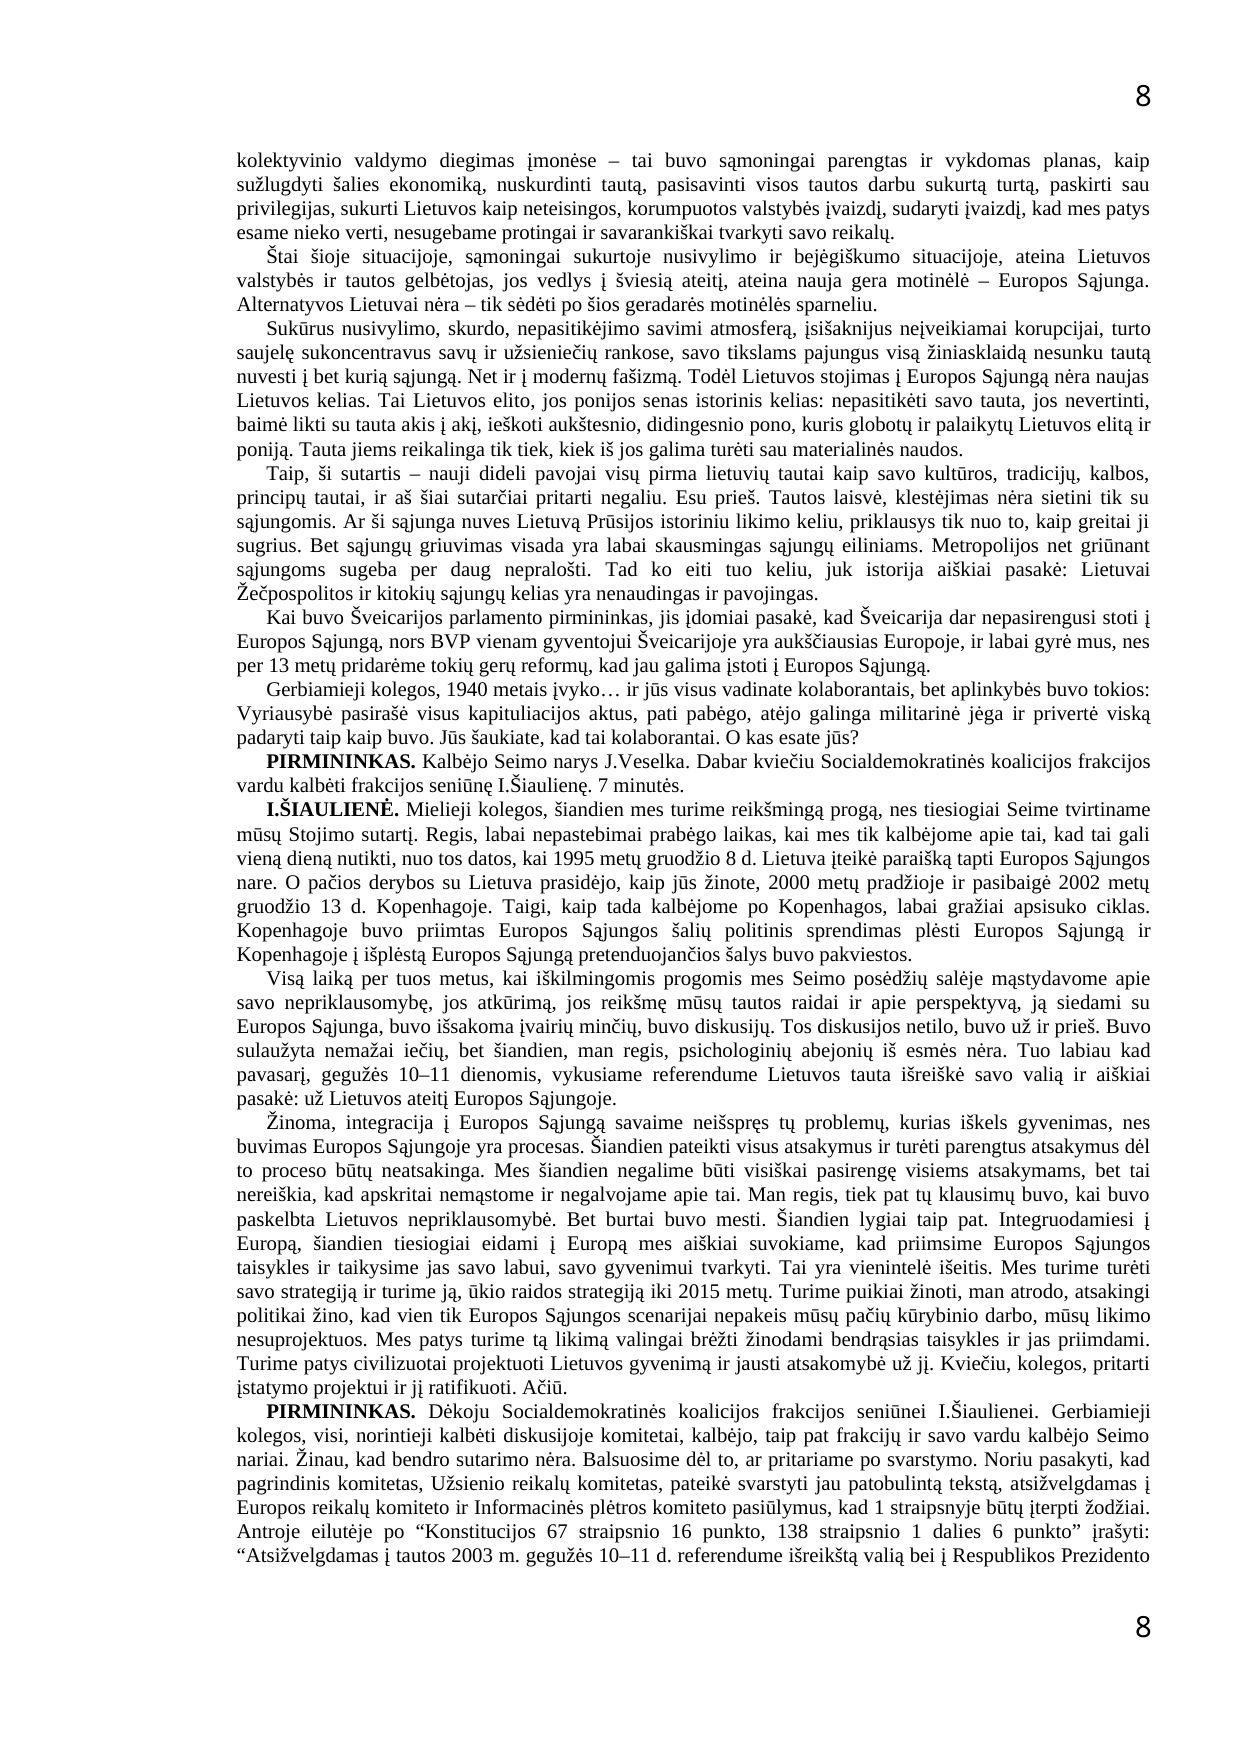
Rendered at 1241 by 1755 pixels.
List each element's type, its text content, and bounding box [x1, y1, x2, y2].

text kolektyvinio valdymo diegimas įmonėse – tai buvo sąmoningai parengtas ir vykdomas planas, kaip sužlugdyti šalies ekonomiką, nuskurdinti tautą, pasisavinti visos tautos darbu sukurtą turtą, paskirti sau privilegijas, sukurti Lietuvos kaip neteisingos, korumpuotos valstybės įvaizdį, sudaryti įvaizdį, kad mes patys esame nieko verti, nesugebame protingai ir savarankiškai tvarkyti savo reikalų. [236, 148, 1152, 244]
text Sukūrus nusivylimo, skurdo, nepasitikėjimo savimi atmosferą, įsišaknijus neįveikiamai korupcijai, turto saujelę sukoncentravus savų ir užsieniečių rankose, savo tikslams pajungus visą žiniasklaidą nesunku tautą nuvesti į bet kurią sąjungą. Net ir į modernų fašizmą. Todėl Lietuvos stojimas į Europos Sąjungą nėra naujas Lietuvos kelias. Tai Lietuvos elito, jos ponijos senas istorinis kelias: nepasitikėti savo tauta, jos nevertinti, baimė likti su tauta akis į akį, ieškoti aukštesnio, didingesnio pono, kuris globotų ir palaikytų Lietuvos elitą ir poniją. Tauta jiems reikalinga tik tiek, kiek iš jos galima turėti sau materialinės naudos. [236, 316, 1152, 461]
text Taip, ši sutartis – nauji dideli pavojai visų pirma lietuvių tautai kaip savo kultūros, tradicijų, kalbos, principų tautai, ir aš šiai sutarčiai pritarti negaliu. Esu prieš. Tautos laisvė, klestėjimas nėra sietini tik su sąjungomis. Ar ši sąjunga nuves Lietuvą Prūsijos istoriniu likimo keliu, priklausys tik nuo to, kaip greitai ji sugrius. Bet sąjungų griuvimas visada yra labai skausmingas sąjungų eiliniams. Metropolijos net griūnant sąjungoms sugeba per daug nepralošti. Tad ko eiti tuo keliu, juk istorija aiškiai pasakė: Lietuvai Žečpospolitos ir kitokių sąjungų kelias yra nenaudingas ir pavojingas. [236, 461, 1152, 605]
text PIRMININKAS. Dėkoju Socialdemokratinės koalicijos frakcijos seniūnei I.Šiaulienei. Gerbiamieji kolegos, visi, norintieji kalbėti diskusijoje komitetai, kalbėjo, taip pat frakcijų ir savo vardu kalbėjo Seimo nariai. Žinau, kad bendro sutarimo nėra. Balsuosime dėl to, ar pritariame po svarstymo. Noriu pasakyti, kad pagrindinis komitetas, Užsienio reikalų komitetas, pateikė svarstyti jau patobulintą tekstą, atsižvelgdamas į Europos reikalų komiteto ir Informacinės plėtros komiteto pasiūlymus, kad 1 straipsnyje būtų įterpti žodžiai. Antroje eilutėje po “Konstitucijos 67 straipsnio 16 punkto, 138 straipsnio 1 dalies 6 punkto” įrašyti: “Atsižvelgdamas į tautos 2003 m. gegužės 10–11 d. referendume išreikštą valią bei į Respublikos Prezidento [236, 1399, 1152, 1567]
text PIRMININKAS. Kalbėjo Seimo narys J.Veselka. Dabar kviečiu Socialdemokratinės koalicijos frakcijos vardu kalbėti frakcijos seniūnę I.Šiaulienę. 7 minutės. [236, 749, 1152, 797]
text Gerbiamieji kolegos, 1940 metais įvyko… ir jūs visus vadinate kolaborantais, bet aplinkybės buvo tokios: Vyriausybė pasirašė visus kapituliacijos aktus, pati pabėgo, atėjo galinga militarinė jėga ir privertė viską padaryti taip kaip buvo. Jūs šaukiate, kad tai kolaborantai. O kas esate jūs? [236, 677, 1152, 749]
text Visą laiką per tuos metus, kai iškilmingomis progomis mes Seimo posėdžių salėje mąstydavome apie savo nepriklausomybę, jos atkūrimą, jos reikšmę mūsų tautos raidai ir apie perspektyvą, ją siedami su Europos Sąjunga, buvo išsakoma įvairių minčių, buvo diskusijų. Tos diskusijos netilo, buvo už ir prieš. Buvo sulaužyta nemažai iečių, bet šiandien, man regis, psichologinių abejonių iš esmės nėra. Tuo labiau kad pavasarį, gegužės 10–11 dienomis, vykusiame referendume Lietuvos tauta išreiškė savo valią ir aiškiai pasakė: už Lietuvos ateitį Europos Sąjungoje. [236, 966, 1152, 1110]
text Kai buvo Šveicarijos parlamento pirmininkas, jis įdomiai pasakė, kad Šveicarija dar nepasirengusi stoti į Europos Sąjungą, nors BVP vienam gyventojui Šveicarijoje yra aukščiausias Europoje, ir labai gyrė mus, nes per 13 metų pridarėme tokių gerų reformų, kad jau galima įstoti į Europos Sąjungą. [236, 605, 1152, 677]
text I.ŠIAULIENĖ. Mielieji kolegos, šiandien mes turime reikšmingą progą, nes tiesiogiai Seime tvirtiname mūsų Stojimo sutartį. Regis, labai nepastebimai prabėgo laikas, kai mes tik kalbėjome apie tai, kad tai gali vieną dieną nutikti, nuo tos datos, kai 1995 metų gruodžio 8 d. Lietuva įteikė paraišką tapti Europos Sąjungos nare. O pačios derybos su Lietuva prasidėjo, kaip jūs žinote, 2000 metų pradžioje ir pasibaigė 2002 metų gruodžio 13 d. Kopenhagoje. Taigi, kaip tada kalbėjome po Kopenhagos, labai gražiai apsisuko ciklas. Kopenhagoje buvo priimtas Europos Sąjungos šalių politinis sprendimas plėsti Europos Sąjungą ir Kopenhagoje į išplėstą Europos Sąjungą pretenduojančios šalys buvo pakviestos. [236, 797, 1152, 966]
text Žinoma, integracija į Europos Sąjungą savaime neišspręs tų problemų, kurias iškels gyvenimas, nes buvimas Europos Sąjungoje yra procesas. Šiandien pateikti visus atsakymus ir turėti parengtus atsakymus dėl to proceso būtų neatsakinga. Mes šiandien negalime būti visiškai pasirengę visiems atsakymams, bet tai nereiškia, kad apskritai nemąstome ir negalvojame apie tai. Man regis, tiek pat tų klausimų buvo, kai buvo paskelbta Lietuvos nepriklausomybė. Bet burtai buvo mesti. Šiandien lygiai taip pat. Integruodamiesi į Europą, šiandien tiesiogiai eidami į Europą mes aiškiai suvokiame, kad priimsime Europos Sąjungos taisykles ir taikysime jas savo labui, savo gyvenimui tvarkyti. Tai yra vienintelė išeitis. Mes turime turėti savo strategiją ir turime ją, ūkio raidos strategiją iki 2015 metų. Turime puikiai žinoti, man atrodo, atsakingi politikai žino, kad vien tik Europos Sąjungos scenarijai nepakeis mūsų pačių kūrybinio darbo, mūsų likimo nesuprojektuos. Mes patys turime tą likimą valingai brėžti žinodami bendrąsias taisykles ir jas priimdami. Turime patys civilizuotai projektuoti Lietuvos gyvenimą ir jausti atsakomybė už jį. Kviečiu, kolegos, pritarti įstatymo projektui ir jį ratifikuoti. Ačiū. [236, 1110, 1152, 1399]
text Štai šioje situacijoje, sąmoningai sukurtoje nusivylimo ir bejėgiškumo situacijoje, ateina Lietuvos valstybės ir tautos gelbėtojas, jos vedlys į šviesią ateitį, ateina nauja gera motinėlė – Europos Sąjunga. Alternatyvos Lietuvai nėra – tik sėdėti po šios geradarės motinėlės sparneliu. [236, 244, 1152, 316]
